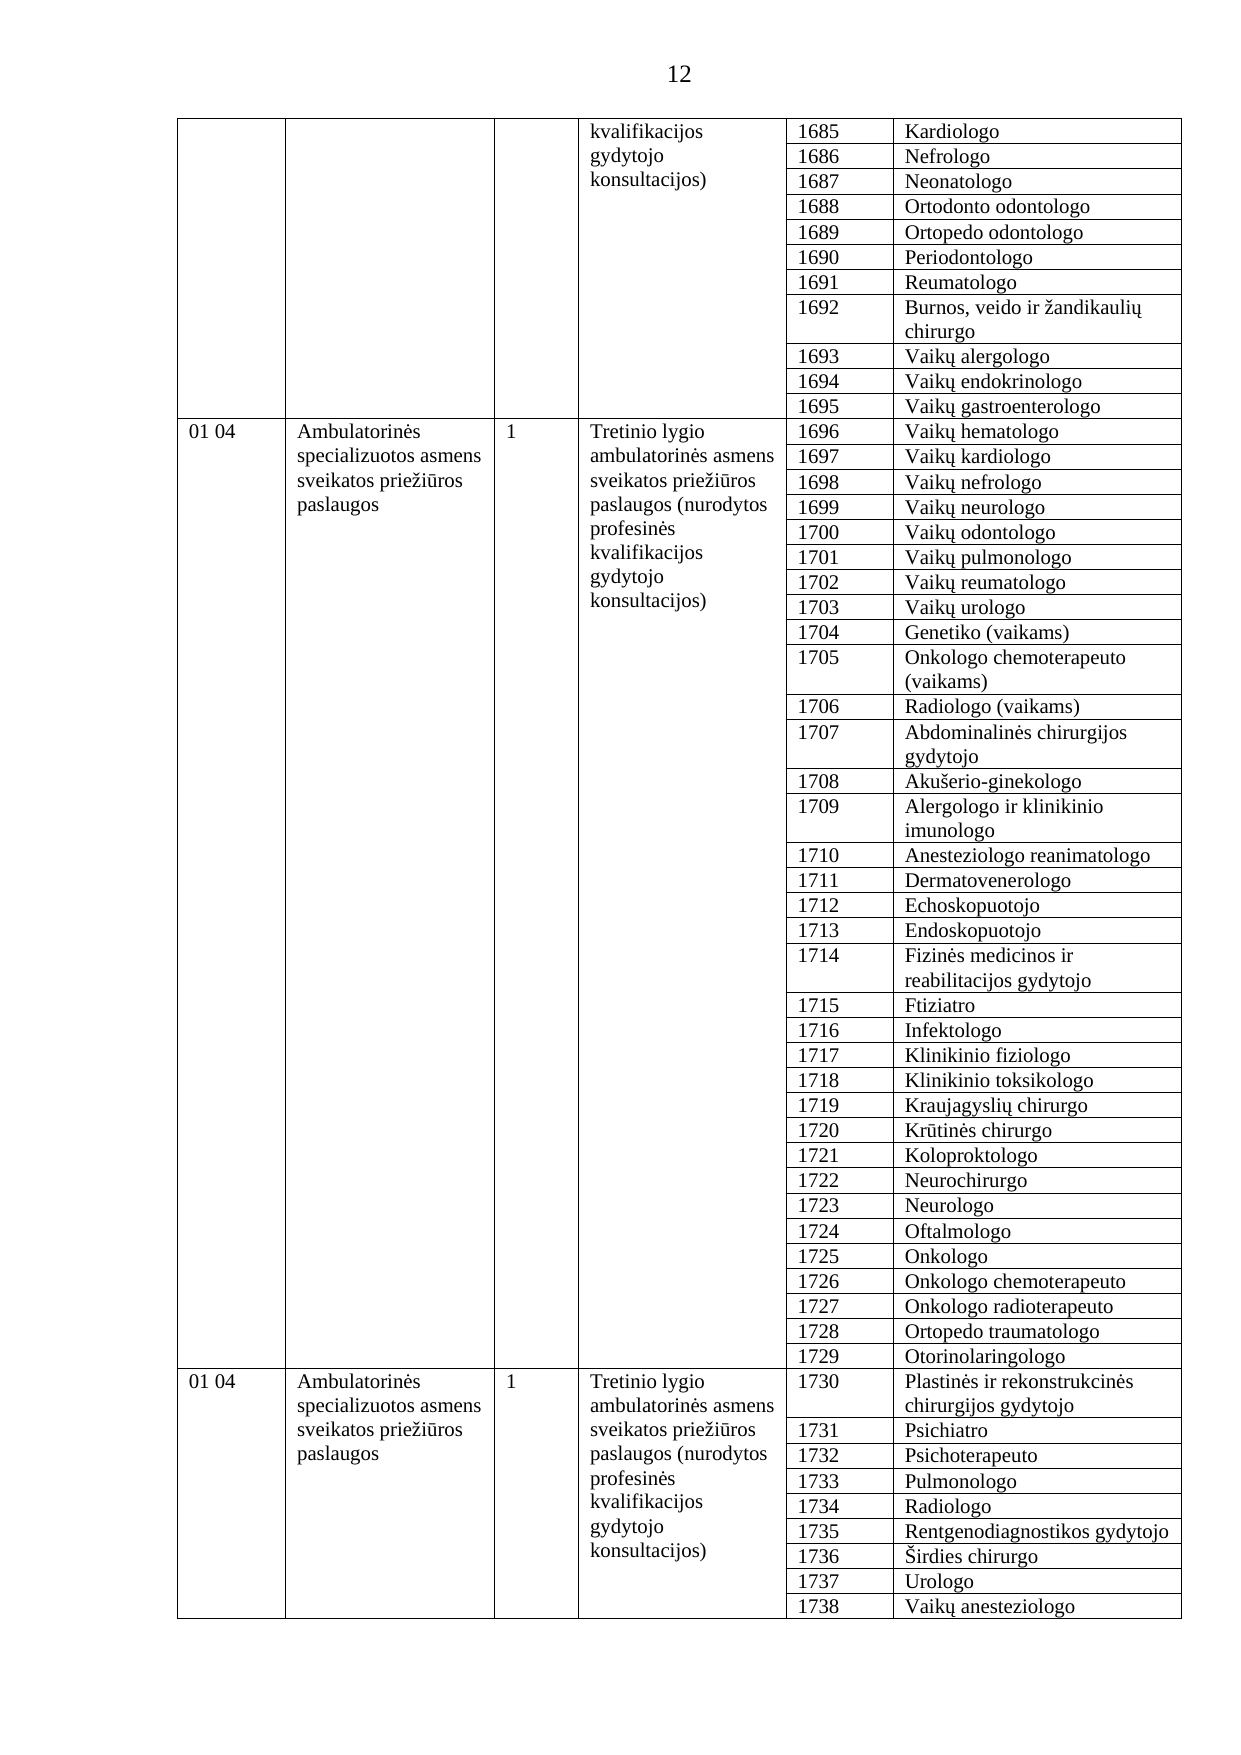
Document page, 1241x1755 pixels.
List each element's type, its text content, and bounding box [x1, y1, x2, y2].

table_cell Otorinolaringologo [894, 1344, 1181, 1368]
table_cell 01 04 [178, 419, 285, 1368]
table_cell 1727 [787, 1294, 893, 1318]
table_cell Radiologo (vaikams) [894, 695, 1181, 718]
table_cell 01 04 [178, 1369, 285, 1618]
table_cell [286, 119, 494, 418]
table_cell Dermatovenerologo [894, 868, 1181, 892]
table_cell Kraujagyslių chirurgo [894, 1093, 1181, 1117]
table_cell Neurologo [894, 1194, 1181, 1217]
table_cell 1685 [787, 119, 893, 143]
table_cell 1733 [787, 1469, 893, 1493]
table_cell Endoskopuotojo [894, 918, 1181, 942]
table_cell 1722 [787, 1168, 893, 1192]
table_cell Vaikų reumatologo [894, 570, 1181, 594]
table_cell Psichoterapeuto [894, 1444, 1181, 1467]
table_cell 1700 [787, 520, 893, 544]
table_cell 1728 [787, 1319, 893, 1343]
table_cell Klinikinio fiziologo [894, 1043, 1181, 1067]
table_cell 1714 [787, 944, 893, 992]
table_cell Periodontologo [894, 245, 1181, 269]
table_cell Tretinio lygio ambulatorinės asmens sveikatos priežiūros paslaugos (nurodytos profesinės kvalifikacijos gydytojo konsultacijos) [579, 1369, 786, 1618]
table_cell Urologo [894, 1569, 1181, 1593]
table_cell Genetiko (vaikams) [894, 620, 1181, 644]
table_cell Burnos, veido ir žandikaulių chirurgo [894, 295, 1181, 343]
table_cell Vaikų neurologo [894, 495, 1181, 519]
table_cell Kardiologo [894, 119, 1181, 143]
table_cell 1712 [787, 893, 893, 917]
table_cell 1732 [787, 1444, 893, 1467]
table_cell Psichiatro [894, 1418, 1181, 1442]
table_cell Ftiziatro [894, 993, 1181, 1017]
table_cell Nefrologo [894, 144, 1181, 168]
table_cell Reumatologo [894, 270, 1181, 294]
table_cell 1690 [787, 245, 893, 269]
table_cell Alergologo ir klinikinio imunologo [894, 794, 1181, 842]
table_cell Echoskopuotojo [894, 893, 1181, 917]
table_cell 1730 [787, 1369, 893, 1417]
table_cell Vaikų anesteziologo [894, 1594, 1181, 1618]
table_cell Onkologo chemoterapeuto (vaikams) [894, 645, 1181, 693]
table_cell 1718 [787, 1068, 893, 1092]
table_cell 1698 [787, 470, 893, 494]
table_cell 1692 [787, 295, 893, 343]
table_cell Neurochirurgo [894, 1168, 1181, 1192]
table_cell Ambulatorinės specializuotos asmens sveikatos priežiūros paslaugos [286, 1369, 494, 1618]
table_cell 1719 [787, 1093, 893, 1117]
table_cell 1735 [787, 1519, 893, 1543]
table_cell 1717 [787, 1043, 893, 1067]
table_cell Klinikinio toksikologo [894, 1068, 1181, 1092]
table_cell 1734 [787, 1494, 893, 1518]
table_cell 1713 [787, 918, 893, 942]
table_cell Oftalmologo [894, 1219, 1181, 1243]
table_cell 1 [495, 419, 578, 1368]
table_cell 1725 [787, 1244, 893, 1268]
table_cell 1711 [787, 868, 893, 892]
table_cell 1736 [787, 1544, 893, 1568]
table_cell Akušerio-ginekologo [894, 769, 1181, 793]
table_cell Plastinės ir rekonstrukcinės chirurgijos gydytojo [894, 1369, 1181, 1417]
table_cell Ortopedo odontologo [894, 220, 1181, 244]
table_cell Vaikų nefrologo [894, 470, 1181, 494]
table_cell Vaikų endokrinologo [894, 369, 1181, 393]
table_cell Onkologo [894, 1244, 1181, 1268]
table_cell 1708 [787, 769, 893, 793]
table_cell Ambulatorinės specializuotos asmens sveikatos priežiūros paslaugos [286, 419, 494, 1368]
table_cell 1738 [787, 1594, 893, 1618]
table_cell Vaikų hematologo [894, 419, 1181, 443]
table_cell 1707 [787, 720, 893, 768]
table_cell 1709 [787, 794, 893, 842]
table_cell Ortopedo traumatologo [894, 1319, 1181, 1343]
table_cell 1693 [787, 344, 893, 368]
table_cell 1687 [787, 169, 893, 193]
table_cell Vaikų kardiologo [894, 445, 1181, 468]
table_cell Tretinio lygio ambulatorinės asmens sveikatos priežiūros paslaugos (nurodytos profesinės kvalifikacijos gydytojo konsultacijos) [579, 419, 786, 1368]
table_cell [178, 119, 285, 418]
table_cell 1701 [787, 545, 893, 569]
table_cell 1737 [787, 1569, 893, 1593]
table_cell 1721 [787, 1143, 893, 1167]
table_cell 1729 [787, 1344, 893, 1368]
table_cell 1723 [787, 1194, 893, 1217]
table_cell 1706 [787, 695, 893, 718]
table_cell 1686 [787, 144, 893, 168]
table_cell 1704 [787, 620, 893, 644]
table_cell 1691 [787, 270, 893, 294]
table_cell Abdominalinės chirurgijos gydytojo [894, 720, 1181, 768]
table_cell Anesteziologo reanimatologo [894, 843, 1181, 867]
table_cell kvalifikacijos gydytojo konsultacijos) [579, 119, 786, 418]
table_cell 1715 [787, 993, 893, 1017]
table_cell Onkologo radioterapeuto [894, 1294, 1181, 1318]
table_cell 1694 [787, 369, 893, 393]
table_cell 1699 [787, 495, 893, 519]
table_cell 1702 [787, 570, 893, 594]
table_cell 1703 [787, 595, 893, 619]
table_cell 1720 [787, 1118, 893, 1142]
table_cell Vaikų pulmonologo [894, 545, 1181, 569]
table_cell Onkologo chemoterapeuto [894, 1269, 1181, 1293]
table_cell 1 [495, 1369, 578, 1618]
table_cell 1688 [787, 195, 893, 218]
table_cell Vaikų odontologo [894, 520, 1181, 544]
table_cell Radiologo [894, 1494, 1181, 1518]
table_cell 1716 [787, 1018, 893, 1042]
table_cell 1697 [787, 445, 893, 468]
table_cell 1705 [787, 645, 893, 693]
table_cell Neonatologo [894, 169, 1181, 193]
table_cell Pulmonologo [894, 1469, 1181, 1493]
table_cell Koloproktologo [894, 1143, 1181, 1167]
table_cell Vaikų gastroenterologo [894, 394, 1181, 418]
table_cell 1689 [787, 220, 893, 244]
table_cell 1696 [787, 419, 893, 443]
table_cell Fizinės medicinos ir reabilitacijos gydytojo [894, 944, 1181, 992]
table_cell Širdies chirurgo [894, 1544, 1181, 1568]
table_cell 1695 [787, 394, 893, 418]
table_cell Rentgenodiagnostikos gydytojo [894, 1519, 1181, 1543]
table_cell Vaikų alergologo [894, 344, 1181, 368]
table_cell [495, 119, 578, 418]
table_cell 1710 [787, 843, 893, 867]
table_cell Ortodonto odontologo [894, 195, 1181, 218]
table_cell 1724 [787, 1219, 893, 1243]
table_cell Infektologo [894, 1018, 1181, 1042]
table_cell Krūtinės chirurgo [894, 1118, 1181, 1142]
table_cell Vaikų urologo [894, 595, 1181, 619]
table_cell 1731 [787, 1418, 893, 1442]
table_cell 1726 [787, 1269, 893, 1293]
